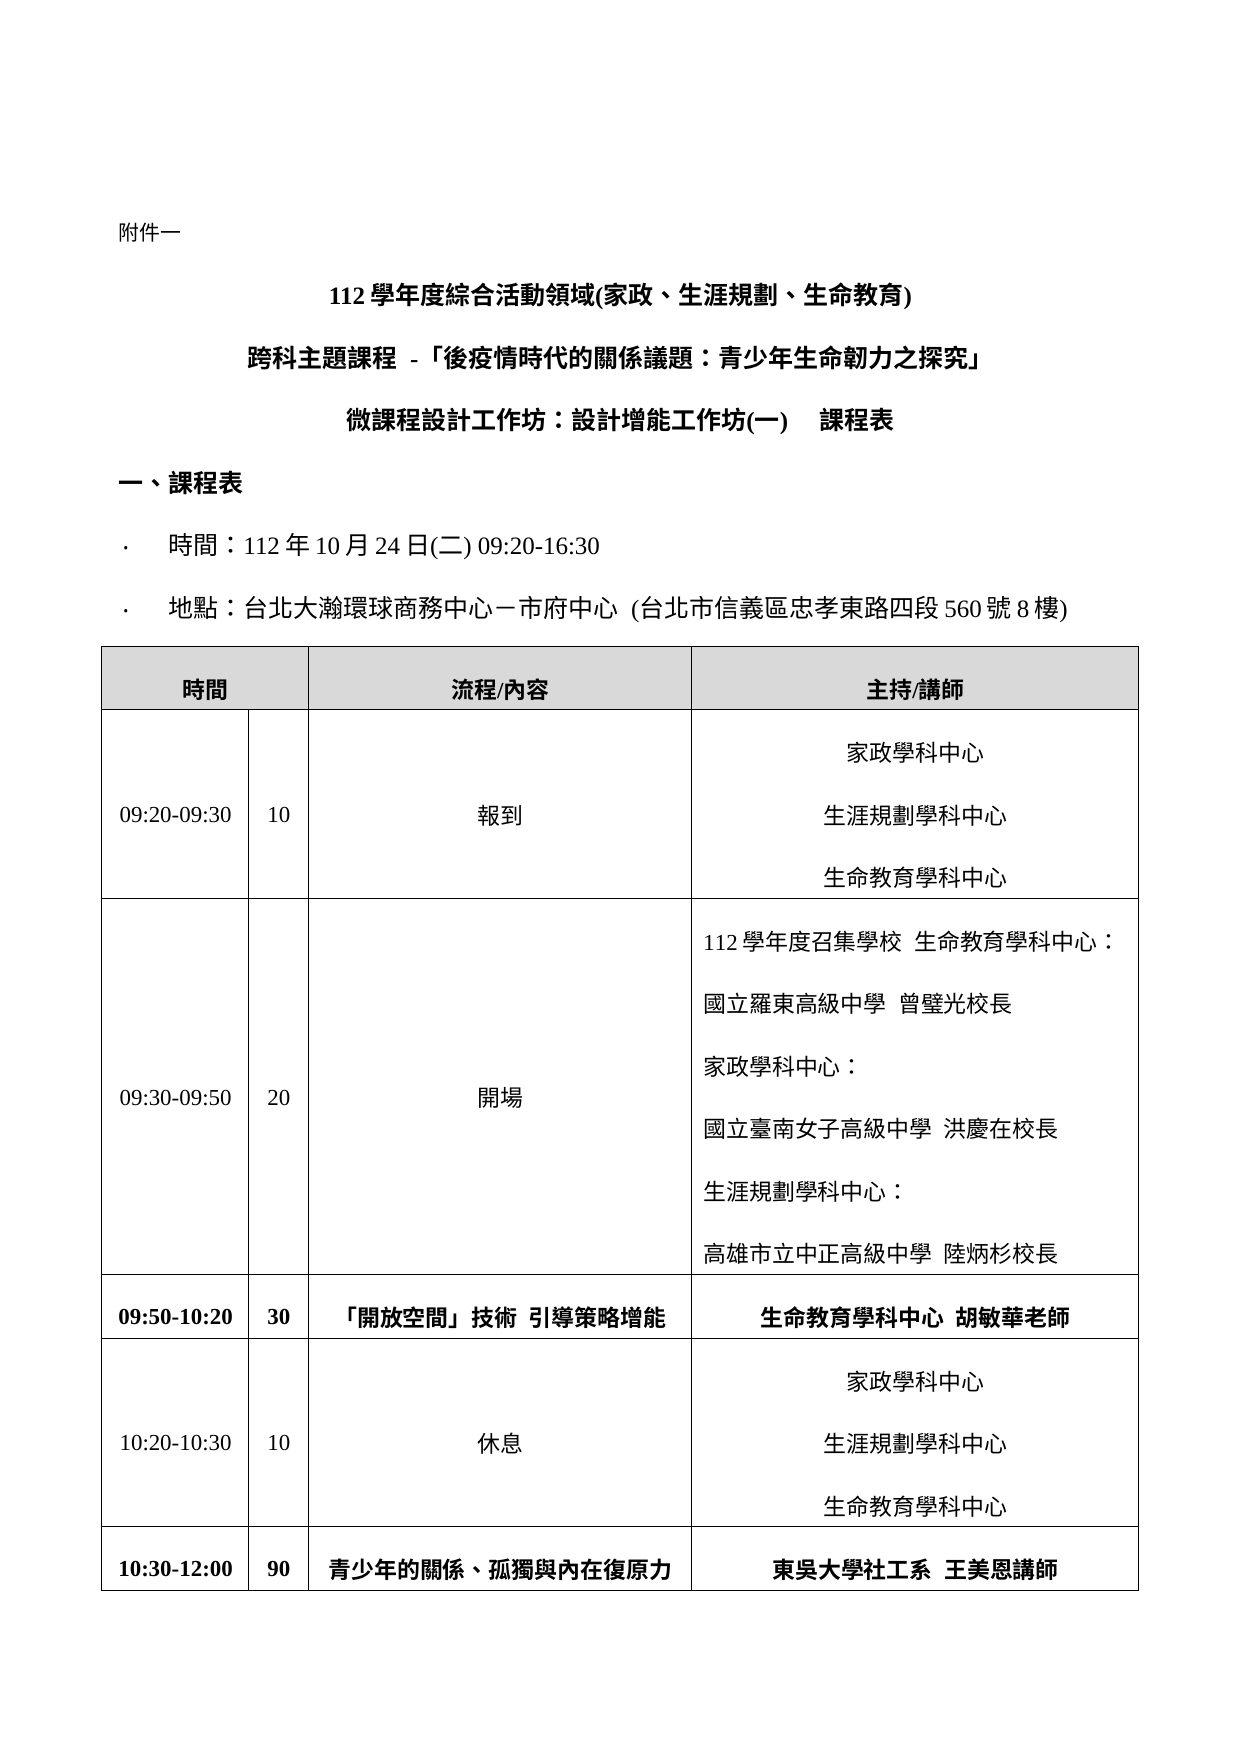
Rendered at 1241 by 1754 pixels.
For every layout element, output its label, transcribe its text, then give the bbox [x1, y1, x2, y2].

table_cell 10 [249, 710, 308, 898]
table_cell 休息 [309, 1339, 691, 1526]
table_cell 30 [249, 1275, 308, 1337]
text 微課程設計工作坊：設計增能工作坊(一) 課程表 [118, 377, 1122, 439]
text 跨科主題課程 -「後疫情時代的關係議題：青少年生命韌力之探究」 [118, 314, 1122, 377]
table_cell 09:20-09:30 [102, 710, 248, 898]
table_cell 20 [249, 899, 308, 1274]
table_cell 09:50-10:20 [102, 1275, 248, 1337]
table_cell 生命教育學科中心 胡敏華老師 [692, 1275, 1138, 1337]
list 地點：台北大瀚環球商務中心－市府中心 (台北市信義區忠孝東路四段560號8樓) [118, 564, 1122, 627]
table_cell 10 [249, 1339, 308, 1526]
table_cell 「開放空間」技術 引導策略增能 [309, 1275, 691, 1337]
table_cell 10:30-12:00 [102, 1527, 248, 1589]
table_cell 90 [249, 1527, 308, 1589]
table_cell 報到 [309, 710, 691, 898]
table_cell 家政學科中心 生涯規劃學科中心 生命教育學科中心 [692, 710, 1138, 898]
list 時間：112年10月24日(二) 09:20-16:30 [118, 502, 1122, 564]
text 一、課程表 [118, 439, 1122, 502]
table_cell 東吳大學社工系 王美恩講師 [692, 1527, 1138, 1589]
text 112學年度綜合活動領域(家政、生涯規劃、生命教育) [118, 252, 1122, 314]
table_header 主持/講師 [692, 647, 1138, 709]
table_cell 開場 [309, 899, 691, 1274]
table_cell 112學年度召集學校 生命教育學科中心： 國立羅東高級中學 曾璧光校長 家政學科中心： 國立臺南女子高級中學 洪慶在校長 生涯規劃學科中心： 高雄市立中正高級中學 陸炳杉校長 [692, 899, 1138, 1274]
table_header 流程/內容 [309, 647, 691, 709]
table_cell 家政學科中心 生涯規劃學科中心 生命教育學科中心 [692, 1339, 1138, 1526]
table_cell 10:20-10:30 [102, 1339, 248, 1526]
table_cell 青少年的關係、孤獨與內在復原力 [309, 1527, 691, 1589]
table_header 時間 [102, 647, 308, 709]
table_cell 09:30-09:50 [102, 899, 248, 1274]
text 附件一 [118, 189, 1122, 252]
